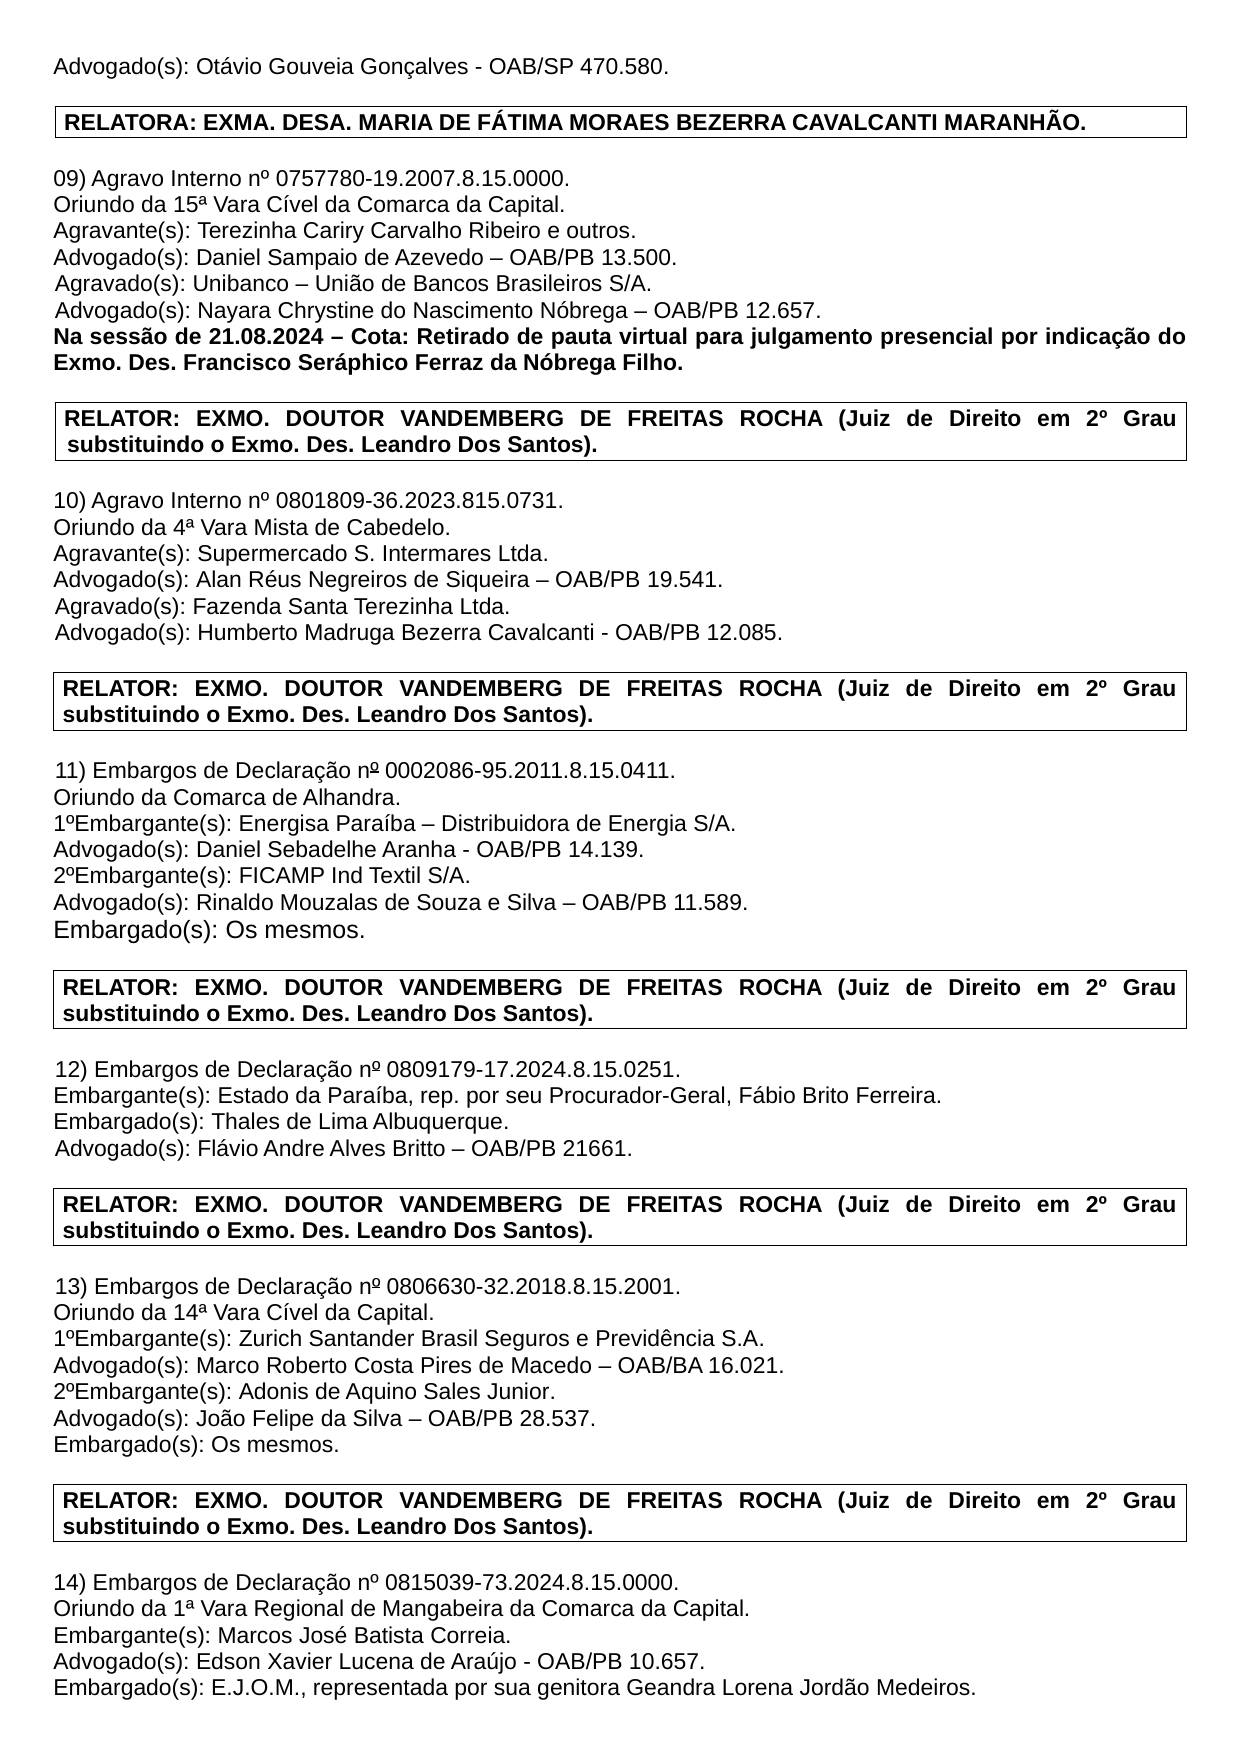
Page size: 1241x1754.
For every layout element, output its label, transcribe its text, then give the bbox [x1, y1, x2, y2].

text 09) Agravo Interno nº 0757780-19.2007.8.15.0000. [53, 165, 1187, 191]
text Agravante(s): Supermercado S. Intermares Ltda. [53, 540, 1187, 566]
text 13) Embargos de Declaração nº 0806630-32.2018.8.15.2001. [54, 1273, 1187, 1299]
text Agravante(s): Terezinha Cariry Carvalho Ribeiro e outros. [53, 217, 1187, 244]
text RELATOR: EXMO. DOUTOR VANDEMBERG DE FREITAS ROCHA (Juiz de Direito em 2º Grau substituindo o Exmo. Des. Leandro Dos Santos). [54, 971, 1186, 1028]
text 2ºEmbargante(s): FICAMP Ind Textil S/A. [53, 862, 1187, 889]
text Advogado(s): Daniel Sampaio de Azevedo – OAB/PB 13.500. [53, 244, 1187, 270]
text RELATORA: EXMA. DESA. MARIA DE FÁTIMA MORAES BEZERRA CAVALCANTI MARANHÃO. [56, 107, 1186, 137]
text 1ºEmbargante(s): Zurich Santander Brasil Seguros e Previdência S.A. [53, 1325, 1187, 1352]
text 14) Embargos de Declaração nº 0815039-73.2024.8.15.0000. [53, 1569, 1187, 1595]
text Agravado(s): Fazenda Santa Terezinha Ltda. [54, 593, 1187, 619]
text Advogado(s): Nayara Chrystine do Nascimento Nóbrega – OAB/PB 12.657. [54, 297, 1187, 323]
text Advogado(s): João Felipe da Silva – OAB/PB 28.537. [53, 1404, 1187, 1431]
text Oriundo da 1ª Vara Regional de Mangabeira da Comarca da Capital. [53, 1595, 1187, 1622]
text 12) Embargos de Declaração nº 0809179-17.2024.8.15.0251. [54, 1056, 1187, 1082]
text Oriundo da 14ª Vara Cível da Capital. [53, 1299, 1187, 1325]
text Embargado(s): Os mesmos. [53, 915, 1187, 944]
text 11) Embargos de Declaração nº 0002086-95.2011.8.15.0411. [54, 757, 1187, 783]
text Advogado(s): Daniel Sebadelhe Aranha - OAB/PB 14.139. [53, 836, 1187, 862]
text RELATOR: EXMO. DOUTOR VANDEMBERG DE FREITAS ROCHA (Juiz de Direito em 2º Grau substituindo o Exmo. Des. Leandro Dos Santos). [54, 673, 1186, 730]
text Na sessão de 21.08.2024 – Cota: Retirado de pauta virtual para julgamento presencial por indicação do Exmo. Des. Francisco Seráphico Ferraz da Nóbrega Filho. [53, 323, 1187, 376]
text Advogado(s): Rinaldo Mouzalas de Souza e Silva – OAB/PB 11.589. [53, 889, 1187, 915]
text Embargante(s): Marcos José Batista Correia. [53, 1622, 1187, 1648]
text Embargado(s): Thales de Lima Albuquerque. [53, 1108, 1187, 1135]
text 10) Agravo Interno nº 0801809-36.2023.815.0731. [53, 487, 1187, 514]
text Advogado(s): Humberto Madruga Bezerra Cavalcanti - OAB/PB 12.085. [54, 619, 1187, 645]
text Embargado(s): E.J.O.M., representada por sua genitora Geandra Lorena Jordão Medeiros. [53, 1674, 1187, 1701]
text Advogado(s): Alan Réus Negreiros de Siqueira – OAB/PB 19.541. [53, 566, 1187, 593]
text Oriundo da 15ª Vara Cível da Comarca da Capital. [53, 191, 1187, 217]
text RELATOR: EXMO. DOUTOR VANDEMBERG DE FREITAS ROCHA (Juiz de Direito em 2º Grau substituindo o Exmo. Des. Leandro Dos Santos). [56, 403, 1186, 460]
text Embargado(s): Os mesmos. [53, 1431, 1187, 1457]
text Advogado(s): Edson Xavier Lucena de Araújo - OAB/PB 10.657. [53, 1648, 1187, 1674]
text RELATOR: EXMO. DOUTOR VANDEMBERG DE FREITAS ROCHA (Juiz de Direito em 2º Grau substituindo o Exmo. Des. Leandro Dos Santos). [54, 1189, 1186, 1245]
text 1ºEmbargante(s): Energisa Paraíba – Distribuidora de Energia S/A. [53, 810, 1187, 836]
text Embargante(s): Estado da Paraíba, rep. por seu Procurador-Geral, Fábio Brito Ferreira. [53, 1082, 1187, 1108]
text Oriundo da Comarca de Alhandra. [53, 783, 1187, 810]
text Agravado(s): Unibanco – União de Bancos Brasileiros S/A. [54, 270, 1187, 297]
text Advogado(s): Flávio Andre Alves Britto – OAB/PB 21661. [54, 1135, 1187, 1161]
text Advogado(s): Marco Roberto Costa Pires de Macedo – OAB/BA 16.021. [53, 1352, 1187, 1378]
text Oriundo da 4ª Vara Mista de Cabedelo. [53, 514, 1187, 540]
text 2ºEmbargante(s): Adonis de Aquino Sales Junior. [53, 1378, 1187, 1404]
text Advogado(s): Otávio Gouveia Gonçalves - OAB/SP 470.580. [53, 53, 992, 79]
text RELATOR: EXMO. DOUTOR VANDEMBERG DE FREITAS ROCHA (Juiz de Direito em 2º Grau substituindo o Exmo. Des. Leandro Dos Santos). [54, 1485, 1186, 1541]
